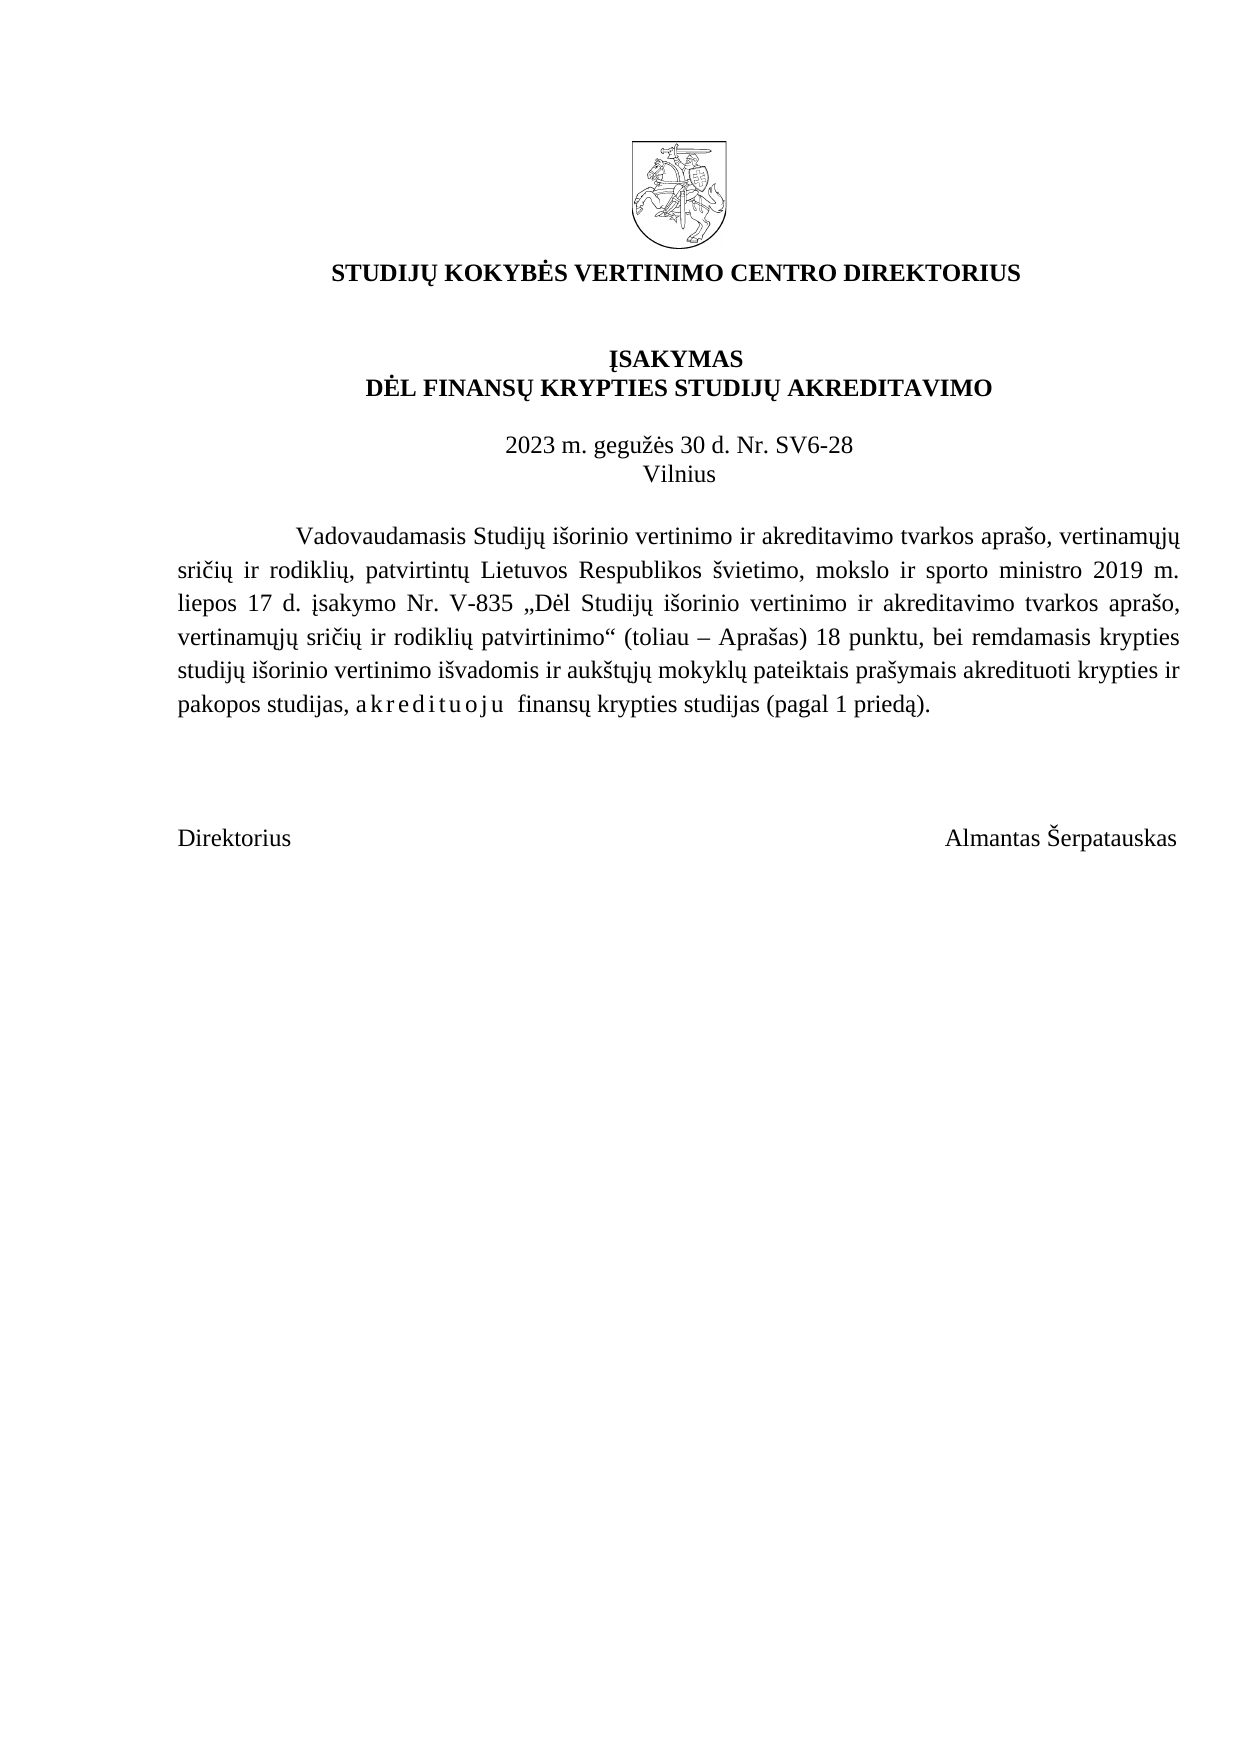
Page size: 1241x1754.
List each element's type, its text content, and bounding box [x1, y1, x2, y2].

text DĖL FINANSŲ KRYPTIES STUDIJŲ AKREDITAVIMO [177, 373, 1181, 402]
text Vadovaudamasis Studijų išorinio vertinimo ir akreditavimo tvarkos aprašo, vertinamųjų sričių ir rodiklių, patvirtintų Lietuvos Respublikos švietimo, mokslo ir sporto ministro 2019 m. liepos 17 d. įsakymo Nr. V-835 „Dėl Studijų išorinio vertinimo ir akreditavimo tvarkos aprašo, vertinamųjų sričių ir rodiklių patvirtinimo“ (toliau – Aprašas) 18 punktu, bei remdamasis krypties studijų išorinio vertinimo išvadomis ir aukštųjų mokyklų pateiktais prašymais akredituoti krypties ir pakopos studijas, akredituoju finansų krypties studijas (pagal 1 priedą). [177, 521, 1181, 718]
text Direktorius Almantas Šerpatauskas [177, 823, 1181, 852]
text 2023 m. gegužės 30 d. Nr. SV6-28 [177, 430, 1181, 459]
text ĮSAKYMAS [177, 344, 1181, 373]
text Vilnius [177, 459, 1181, 488]
text STUDIJŲ KOKYBĖS VERTINIMO CENTRO DIREKTORIUS [177, 258, 1181, 287]
